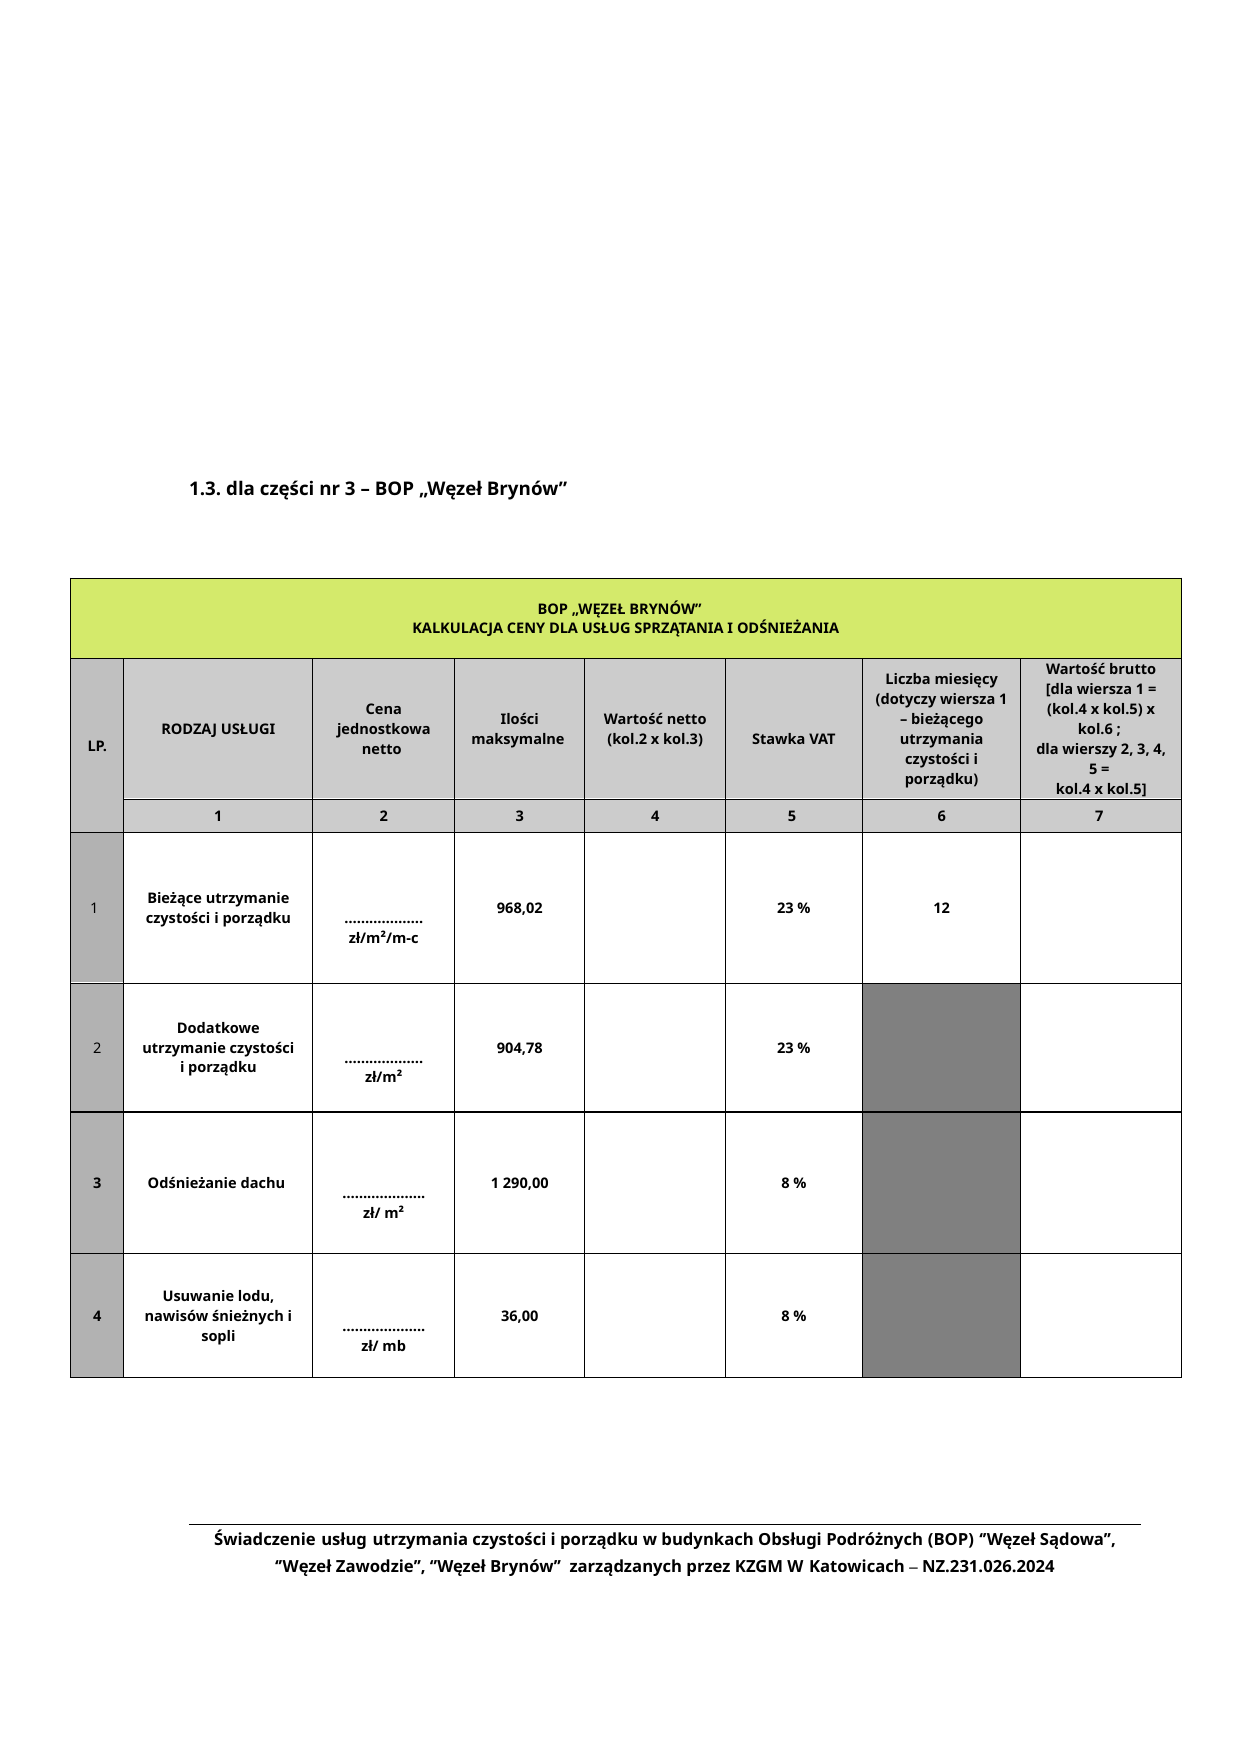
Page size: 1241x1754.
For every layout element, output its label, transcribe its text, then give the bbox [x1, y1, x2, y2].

table_cell [585, 984, 725, 1111]
table_cell [1021, 984, 1181, 1111]
table_cell Bieżące utrzymanie czystości i porządku [124, 833, 312, 982]
table_cell 1 290,00 [455, 1113, 584, 1253]
table_cell 8 % [726, 1254, 862, 1377]
table_cell 23 % [726, 833, 862, 982]
table_cell 2 [71, 984, 123, 1111]
table_cell [1021, 1254, 1181, 1377]
table_cell [585, 1113, 725, 1253]
table_cell [1021, 1113, 1181, 1253]
table_cell Wartość netto (kol.2 x kol.3) [585, 659, 725, 798]
table_cell 12 [863, 833, 1020, 982]
table_cell Stawka VAT [726, 659, 862, 798]
table_cell 968,02 [455, 833, 584, 982]
table_cell 2 [313, 800, 454, 832]
table_cell 3 [455, 800, 584, 832]
table_cell 36,00 [455, 1254, 584, 1377]
table_cell ………………. zł/m²/m-c [313, 833, 454, 982]
table_cell 3 [71, 1113, 123, 1253]
table_cell 904,78 [455, 984, 584, 1111]
table_cell Ilości maksymalne [455, 659, 584, 798]
table_cell 23 % [726, 984, 862, 1111]
table_cell [1021, 833, 1181, 982]
table_cell 4 [585, 800, 725, 832]
table_cell Usuwanie lodu, nawisów śnieżnych i sopli [124, 1254, 312, 1377]
table_cell Odśnieżanie dachu [124, 1113, 312, 1253]
table_cell [863, 1113, 1020, 1253]
table_cell [585, 833, 725, 982]
text 1.3. dla części nr 3 – BOP „Węzeł Brynów” [189, 475, 1141, 501]
table_cell 1 [71, 833, 123, 982]
table_header BOP „Węzeł brynów” Kalkulacja ceny dla usług sprzątanIA i odśnieżania [71, 579, 1181, 658]
table_cell Cena jednostkowa netto [313, 659, 454, 798]
table_cell ………………. zł/m² [313, 984, 454, 1111]
table_cell [585, 1254, 725, 1377]
table_cell ……………….. zł/ mb [313, 1254, 454, 1377]
table_cell 4 [71, 1254, 123, 1377]
table_cell Liczba miesięcy (dotyczy wiersza 1 – bieżącego utrzymania czystości i porządku) [863, 659, 1020, 798]
table_cell Lp. [71, 659, 123, 832]
table_cell Dodatkowe utrzymanie czystości i porządku [124, 984, 312, 1111]
table_cell ……………….. zł/ m² [313, 1113, 454, 1253]
table_cell 5 [726, 800, 862, 832]
table_cell Wartość brutto [dla wiersza 1 = (kol.4 x kol.5) x kol.6 ; dla wierszy 2, 3, 4, 5 = kol.4 x kol.5] [1021, 659, 1181, 798]
table_cell 7 [1021, 800, 1181, 832]
table_cell 1 [124, 800, 312, 832]
table_cell 8 % [726, 1113, 862, 1253]
table_cell 6 [863, 800, 1020, 832]
table_cell [863, 1254, 1020, 1377]
table_cell RODZAJ USŁUGI [124, 659, 312, 798]
table_cell [863, 984, 1020, 1111]
